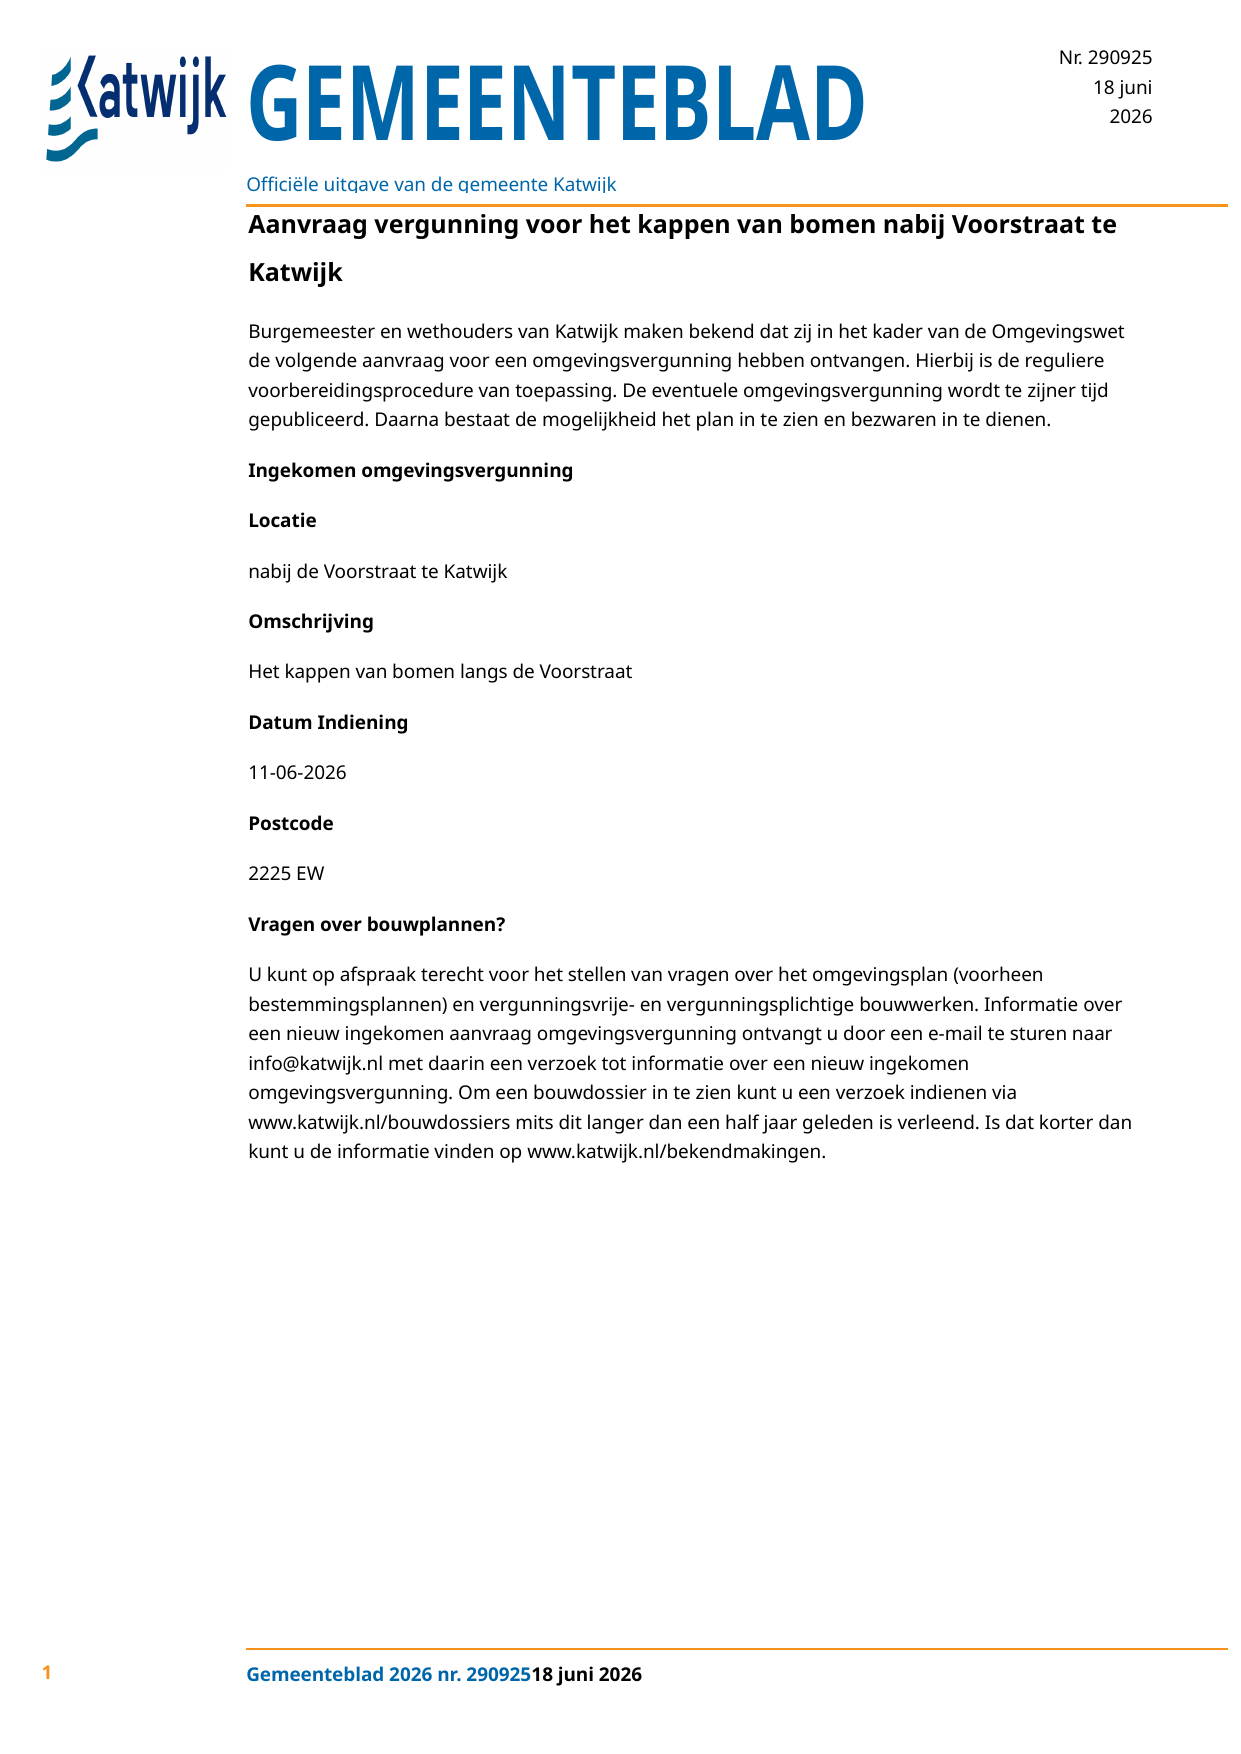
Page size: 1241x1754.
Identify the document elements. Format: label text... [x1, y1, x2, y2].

text Aanvraag vergunning voor het kappen van bomen nabij Voorstraat te Katwijk [248, 207, 1152, 288]
text Datum Indiening [248, 709, 1152, 735]
text Locatie [248, 507, 1152, 533]
text 2225 EW [248, 860, 1152, 886]
text Vragen over bouwplannen? [248, 911, 1152, 937]
text Burgemeester en wethouders van Katwijk maken bekend dat zij in het kader van de Omgevingswet de volgende aanvraag voor een omgevingsvergunning hebben ontvangen. Hierbij is de reguliere voorbereidingsprocedure van toepassing. De eventuele omgevingsvergunning wordt te zijner tijd gepubliceerd. Daarna bestaat de mogelijkheid het plan in te zien en bezwaren in te dienen. [248, 318, 1152, 432]
text 11-06-2026 [248, 759, 1152, 785]
text Ingekomen omgevingsvergunning [248, 457, 1152, 483]
text U kunt op afspraak terecht voor het stellen van vragen over het omgevingsplan (voorheen bestemmingsplannen) en vergunningsvrije- en vergunningsplichtige bouwwerken. Informatie over een nieuw ingekomen aanvraag omgevingsvergunning ontvangt u door een e-mail te sturen naar info@katwijk.nl met daarin een verzoek tot informatie over een nieuw ingekomen omgevingsvergunning. Om een bouwdossier in te zien kunt u een verzoek indienen via www.katwijk.nl/bouwdossiers mits dit langer dan een half jaar geleden is verleend. Is dat korter dan kunt u de informatie vinden op www.katwijk.nl/bekendmakingen. [248, 961, 1152, 1164]
picture [41, 47, 231, 172]
text Omschrijving [248, 608, 1152, 634]
text nabij de Voorstraat te Katwijk [248, 558, 1152, 584]
text Het kappen van bomen langs de Voorstraat [248, 659, 1152, 684]
text Postcode [248, 810, 1152, 836]
